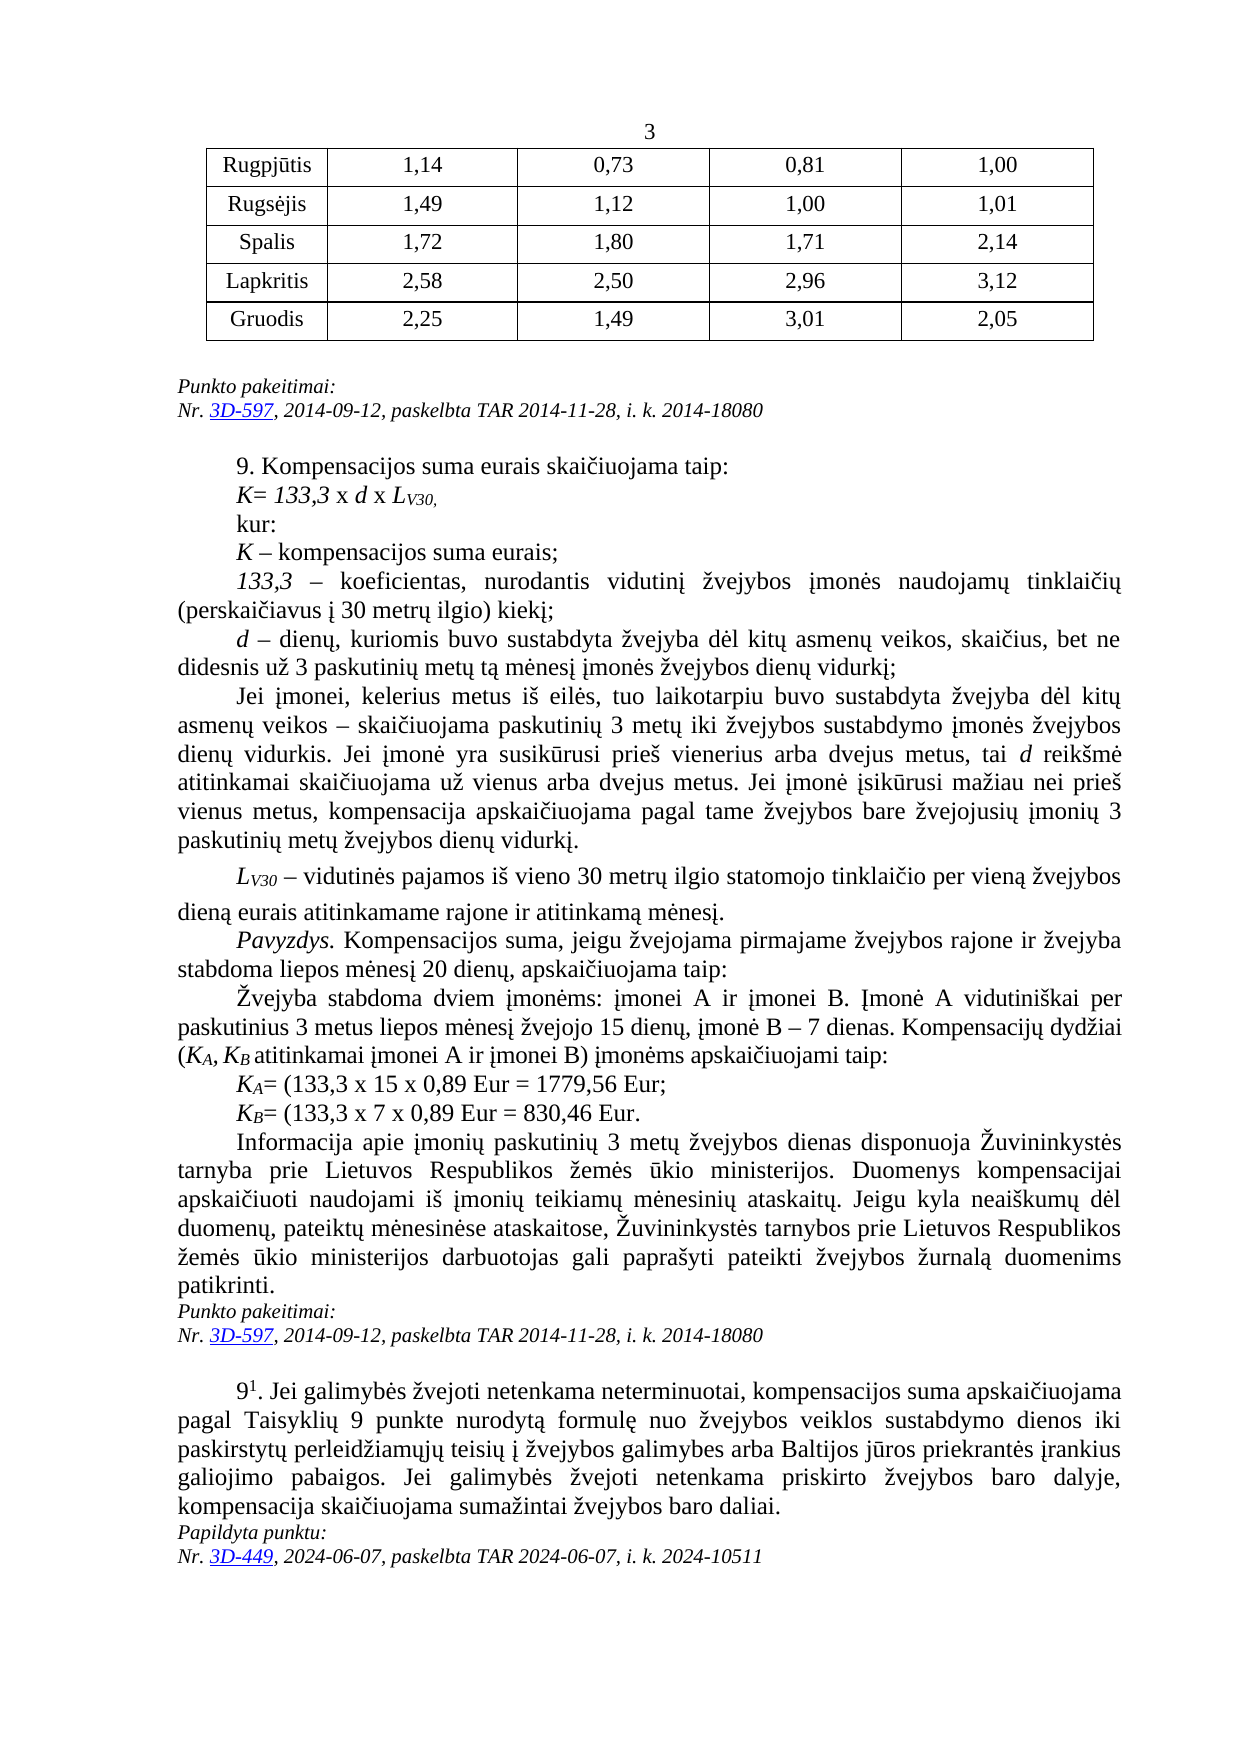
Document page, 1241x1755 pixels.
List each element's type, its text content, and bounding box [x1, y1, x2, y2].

text Nr. 3D-449, 2024-06-07, paskelbta TAR 2024-06-07, i. k. 2024-10511 [177, 1544, 1122, 1568]
table_cell 1,00 [902, 149, 1093, 186]
text Nr. 3D-597, 2014-09-12, paskelbta TAR 2014-11-28, i. k. 2014-18080 [177, 398, 1122, 422]
table_cell [178, 263, 206, 301]
text Punkto pakeitimai: [177, 374, 1122, 398]
text Informacija apie įmonių paskutinių 3 metų žvejybos dienas disponuoja Žuvininkystės tarnyba prie Lietuvos Respublikos žemės ūkio ministerijos. Duomenys kompensacijai apskaičiuoti naudojami iš įmonių teikiamų mėnesinių ataskaitų. Jeigu kyla neaiškumų dėl duomenų, pateiktų mėnesinėse ataskaitose, Žuvininkystės tarnybos prie Lietuvos Respublikos žemės ūkio ministerijos darbuotojas gali paprašyti pateikti žvejybos žurnalą duomenims patikrinti. [177, 1127, 1122, 1299]
text 133,3 – koeficientas, nurodantis vidutinį žvejybos įmonės naudojamų tinklaičių (perskaičiavus į 30 metrų ilgio) kiekį; [177, 566, 1122, 624]
table_cell Lapkritis [207, 264, 327, 301]
text 9. Kompensacijos suma eurais skaičiuojama taip: [177, 451, 1122, 480]
table_cell [178, 301, 206, 340]
table_cell Rugpjūtis [207, 149, 327, 186]
table_cell [178, 225, 206, 263]
text Punkto pakeitimai: [177, 1299, 1122, 1323]
table_cell 1,80 [518, 226, 709, 263]
table_cell [178, 186, 206, 224]
text Nr. 3D-597, 2014-09-12, paskelbta TAR 2014-11-28, i. k. 2014-18080 [177, 1323, 1122, 1347]
table_cell Spalis [207, 226, 327, 263]
table_cell [1094, 301, 1123, 340]
table_cell 2,96 [710, 264, 901, 301]
text Jei įmonei, kelerius metus iš eilės, tuo laikotarpiu buvo sustabdyta žvejyba dėl kitų asmenų veikos – skaičiuojama paskutinių 3 metų iki žvejybos sustabdymo įmonės žvejybos dienų vidurkis. Jei įmonė yra susikūrusi prieš vienerius arba dvejus metus, tai d reikšmė atitinkamai skaičiuojama už vienus arba dvejus metus. Jei įmonė įsikūrusi mažiau nei prieš vienus metus, kompensacija apskaičiuojama pagal tame žvejybos bare žvejojusių įmonių 3 paskutinių metų žvejybos dienų vidurkį. [177, 681, 1122, 854]
text 91. Jei galimybės žvejoti netenkama neterminuotai, kompensacijos suma apskaičiuojama pagal Taisyklių 9 punkte nurodytą formulę nuo žvejybos veiklos sustabdymo dienos iki paskirstytų perleidžiamųjų teisių į žvejybos galimybes arba Baltijos jūros priekrantės įrankius galiojimo pabaigos. Jei galimybės žvejoti netenkama priskirto žvejybos baro dalyje, kompensacija skaičiuojama sumažintai žvejybos baro daliai. [177, 1376, 1122, 1520]
table_cell [1094, 186, 1123, 224]
text KA= (133,3 x 15 x 0,89 Eur = 1779,56 Eur; [177, 1069, 1122, 1098]
table_cell [1094, 225, 1123, 263]
text Papildyta punktu: [177, 1520, 1122, 1544]
table_cell 1,49 [518, 303, 709, 340]
table_cell Gruodis [207, 303, 327, 340]
table_cell 0,73 [518, 149, 709, 186]
table_cell 3,12 [902, 264, 1093, 301]
table_cell [178, 148, 206, 186]
table_cell 2,25 [328, 303, 517, 340]
table_cell 1,14 [328, 149, 517, 186]
table_cell 2,14 [902, 226, 1093, 263]
table_cell 1,49 [328, 187, 517, 224]
text LV30 – vidutinės pajamos iš vieno 30 metrų ilgio statomojo tinklaičio per vieną žvejybos dieną eurais atitinkamame rajone ir atitinkamą mėnesį. [177, 854, 1122, 926]
text kur: [177, 509, 1122, 537]
table_cell 1,72 [328, 226, 517, 263]
text d – dienų, kuriomis buvo sustabdyta žvejyba dėl kitų asmenų veikos, skaičius, bet ne didesnis už 3 paskutinių metų tą mėnesį įmonės žvejybos dienų vidurkį; [177, 624, 1122, 681]
table_cell 1,01 [902, 187, 1093, 224]
table_cell 1,71 [710, 226, 901, 263]
table_cell [1094, 263, 1123, 301]
text K – kompensacijos suma eurais; [177, 537, 1122, 566]
table_cell 3,01 [710, 303, 901, 340]
text K= 133,3 x d x LV30, [177, 480, 1122, 509]
table_cell 2,05 [902, 303, 1093, 340]
table_cell 2,58 [328, 264, 517, 301]
table_cell Rugsėjis [207, 187, 327, 224]
table_cell 0,81 [710, 149, 901, 186]
text KB= (133,3 x 7 x 0,89 Eur = 830,46 Eur. [177, 1098, 1122, 1127]
table_cell 2,50 [518, 264, 709, 301]
table_cell [1094, 148, 1123, 186]
text Pavyzdys. Kompensacijos suma, jeigu žvejojama pirmajame žvejybos rajone ir žvejyba stabdoma liepos mėnesį 20 dienų, apskaičiuojama taip: [177, 926, 1122, 983]
table_cell 1,12 [518, 187, 709, 224]
table_cell 1,00 [710, 187, 901, 224]
text Žvejyba stabdoma dviem įmonėms: įmonei A ir įmonei B. Įmonė A vidutiniškai per paskutinius 3 metus liepos mėnesį žvejojo 15 dienų, įmonė B – 7 dienas. Kompensacijų dydžiai (KA, KB atitinkamai įmonei A ir įmonei B) įmonėms apskaičiuojami taip: [177, 983, 1122, 1069]
